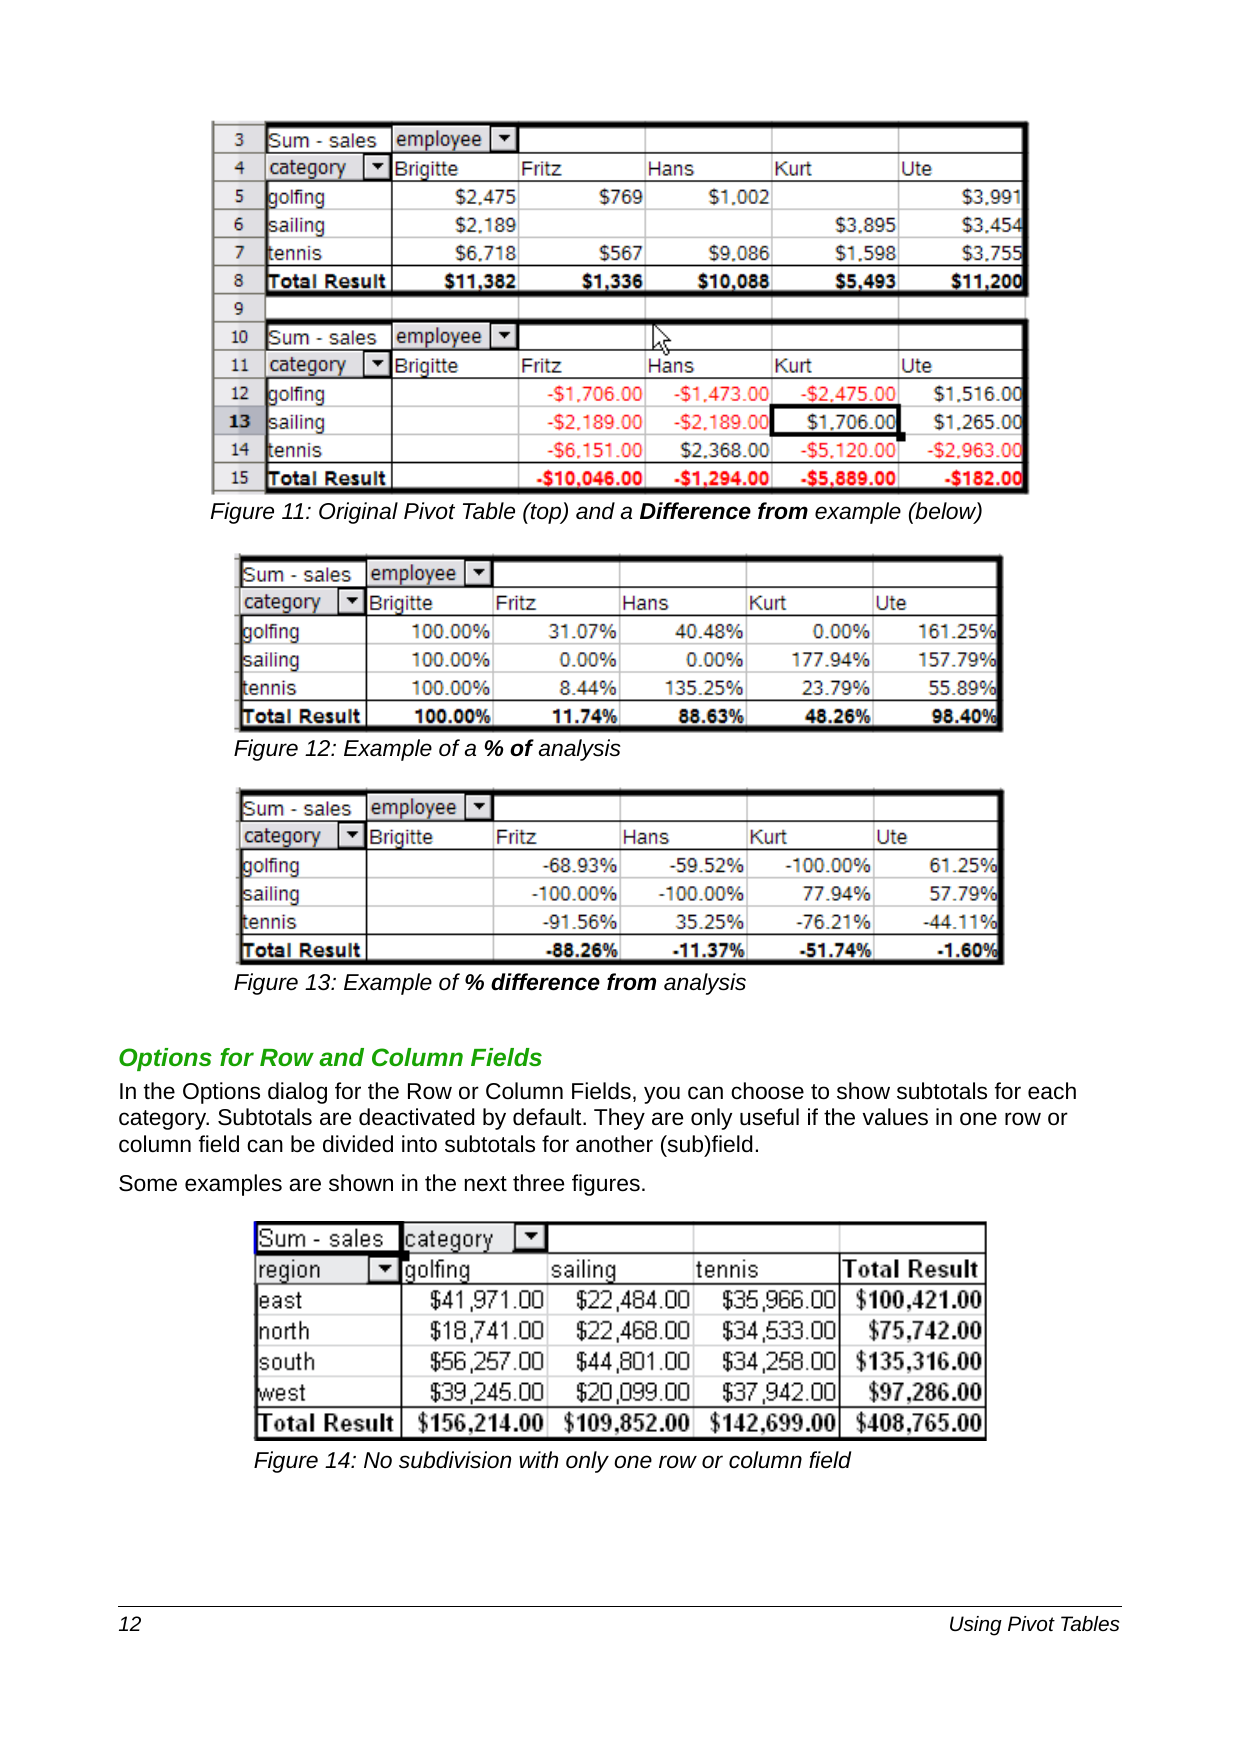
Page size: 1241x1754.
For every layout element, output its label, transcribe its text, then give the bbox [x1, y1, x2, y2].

subtitle Options for Row and Column Fields [118, 1043, 1122, 1072]
picture [253, 1221, 987, 1441]
picture [233, 552, 1007, 736]
text Figure 14: No subdivision with only one row or column field [253, 1447, 987, 1473]
text Figure 12: Example of a % of analysis [233, 736, 1007, 761]
picture [233, 786, 1008, 970]
text Figure 11: Original Pivot Table (top) and a Difference from example (below) [210, 498, 1030, 524]
text Some examples are shown in the next three figures. [118, 1169, 1122, 1196]
text Figure 13: Example of % difference from analysis [233, 970, 1007, 996]
picture [210, 118, 1031, 498]
text In the Options dialog for the Row or Column Fields, you can choose to show subtotals for each category. Subtotals are deactivated by default. They are only useful if the values in one row or column field can be divided into subtotals for another (sub)field. [118, 1078, 1122, 1157]
